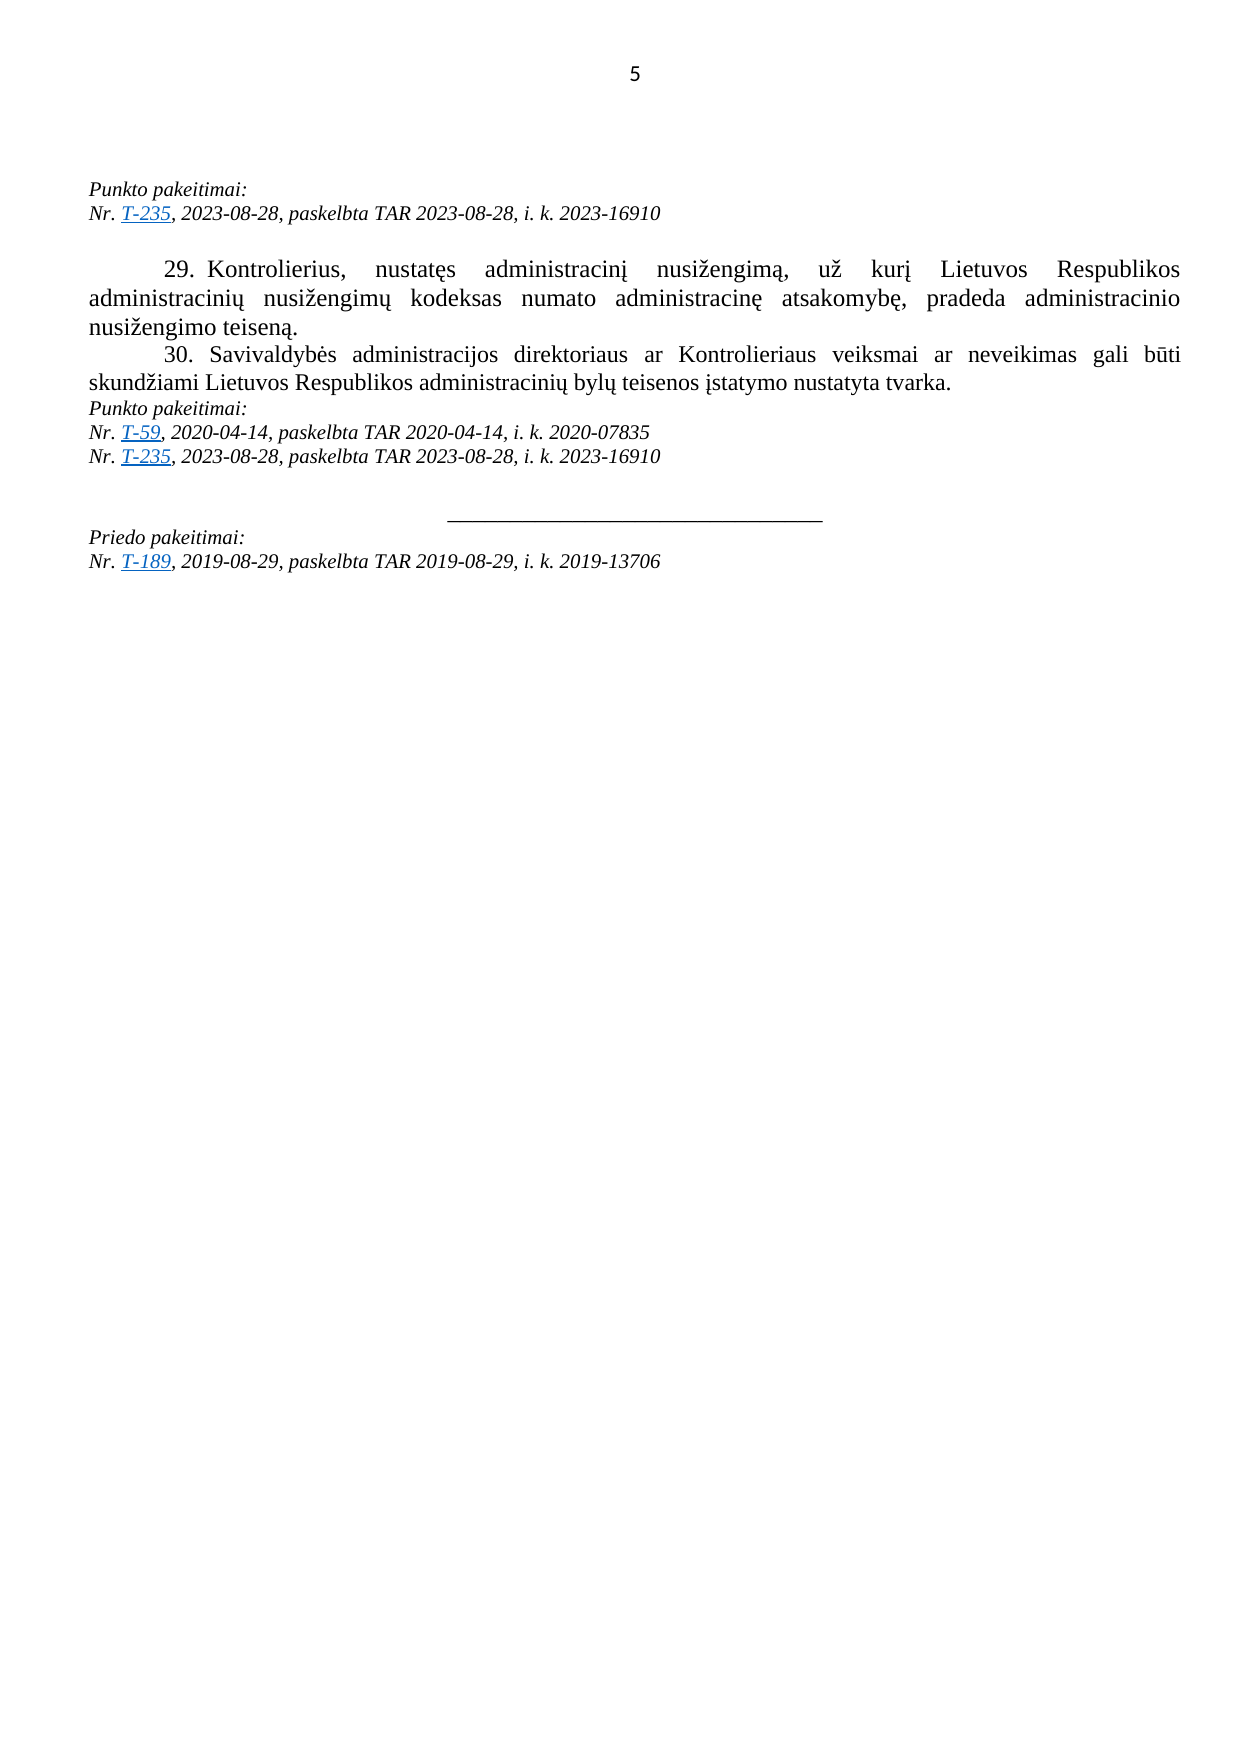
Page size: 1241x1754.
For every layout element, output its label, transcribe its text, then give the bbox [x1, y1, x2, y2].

text 30. Savivaldybės administracijos direktoriaus ar Kontrolieriaus veiksmai ar neveikimas gali būti skundžiami Lietuvos Respublikos administracinių bylų teisenos įstatymo nustatyta tvarka. [89, 340, 1181, 396]
text Punkto pakeitimai: [89, 396, 1181, 419]
text 29. Kontrolierius, nustatęs administracinį nusižengimą, už kurį Lietuvos Respublikos administracinių nusižengimų kodeksas numato administracinę atsakomybę, pradeda administracinio nusižengimo teiseną. [89, 254, 1181, 340]
text Nr. T-59, 2020-04-14, paskelbta TAR 2020-04-14, i. k. 2020-07835 [89, 419, 1181, 444]
text Nr. T-235, 2023-08-28, paskelbta TAR 2023-08-28, i. k. 2023-16910 [89, 201, 1181, 225]
text Nr. T-189, 2019-08-29, paskelbta TAR 2019-08-29, i. k. 2019-13706 [89, 549, 1181, 573]
text ______________________________ [89, 496, 1181, 525]
text Punkto pakeitimai: [89, 177, 1181, 201]
text Nr. T-235, 2023-08-28, paskelbta TAR 2023-08-28, i. k. 2023-16910 [89, 444, 1181, 468]
text Priedo pakeitimai: [89, 525, 1181, 549]
